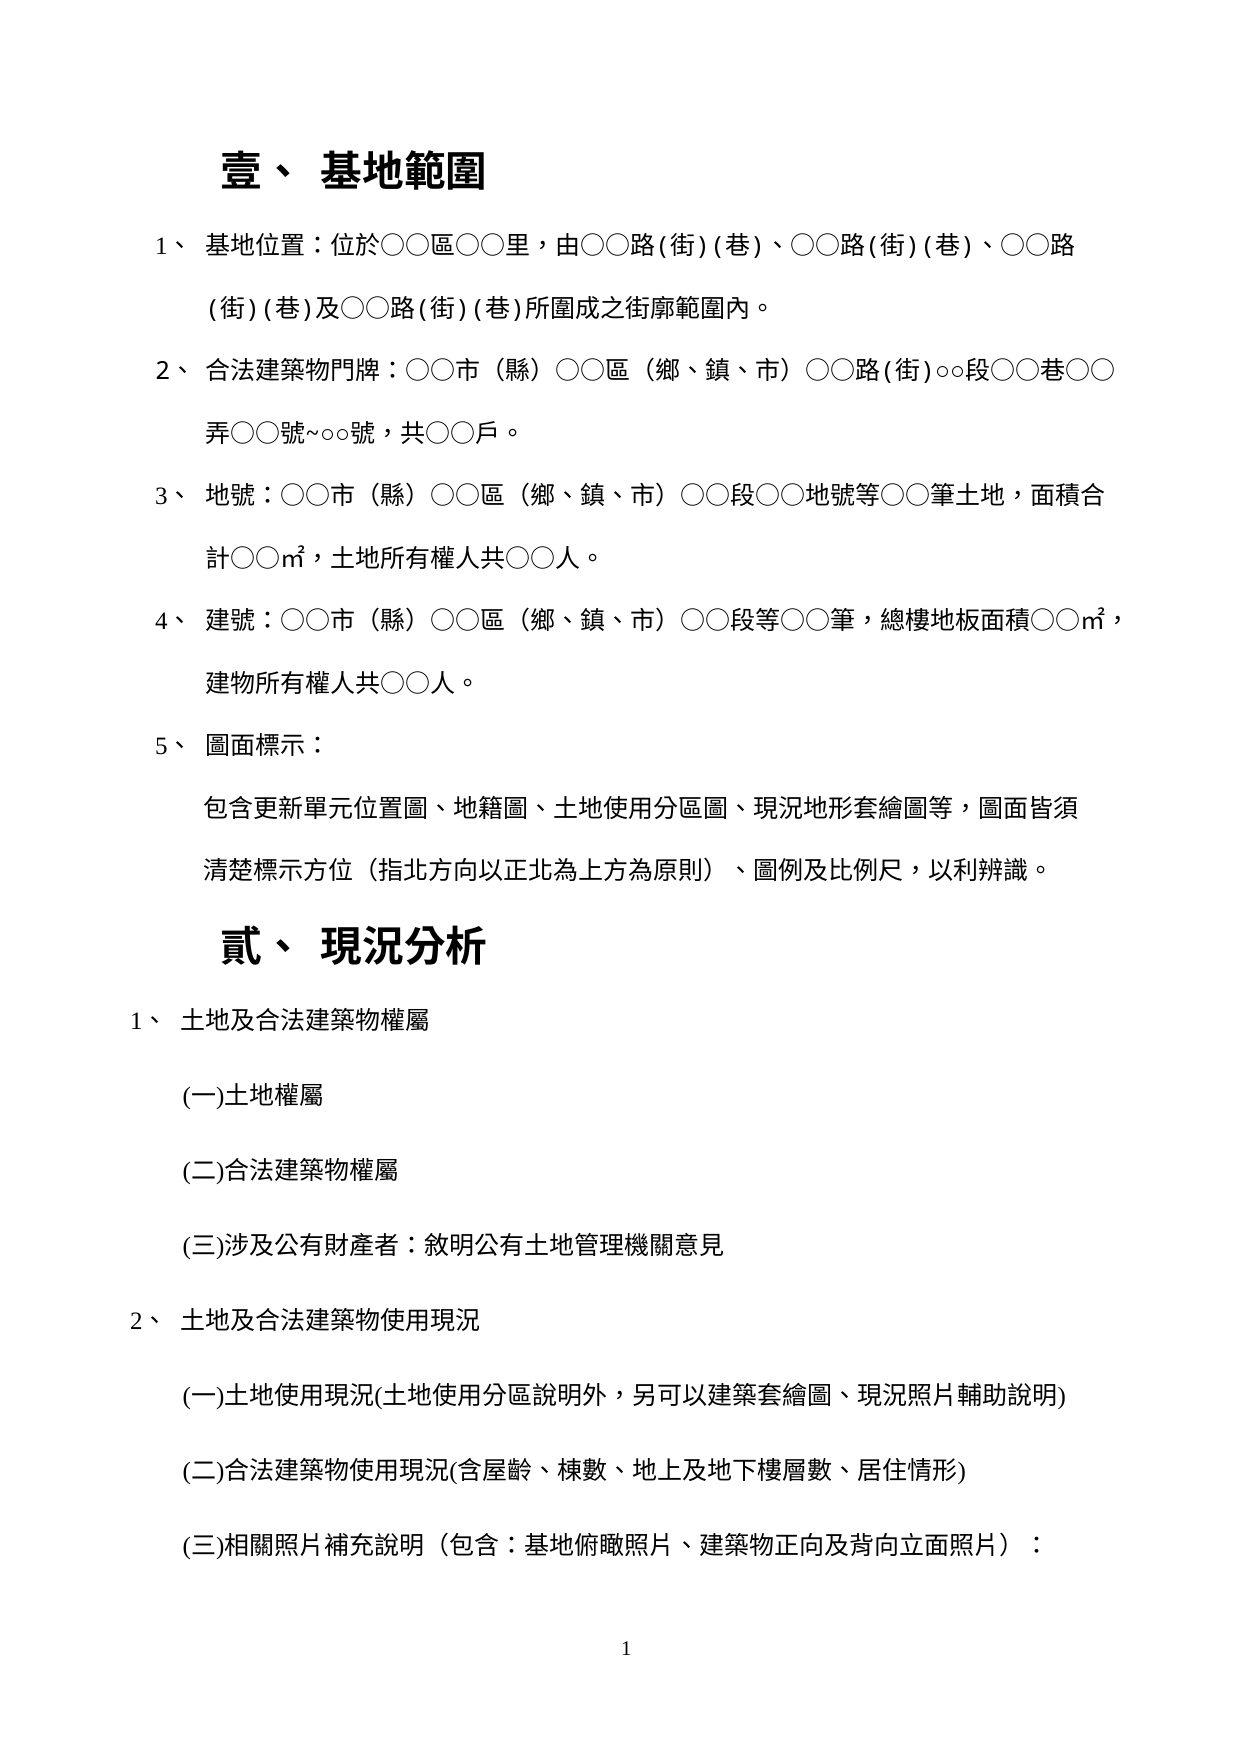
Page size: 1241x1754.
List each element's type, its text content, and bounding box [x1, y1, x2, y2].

list 基地範圍 [221, 127, 1122, 189]
list 土地及合法建築物使用現況 [130, 1277, 1097, 1339]
list 建號：○○市（縣）○○區（鄉、鎮、市）○○段等○○筆，總樓地板面積○○㎡，建物所有權人共○○人。 [155, 577, 1122, 702]
list 圖面標示： [155, 702, 1122, 764]
text (二)合法建築物使用現況(含屋齡、棟數、地上及地下樓層數、居住情形) [130, 1427, 1097, 1489]
list 合法建築物門牌：○○市（縣）○○區（鄉、鎮、市）○○路(街)○○段○○巷○○弄○○號~○○號，共○○戶。 [155, 327, 1122, 452]
text (二)合法建築物權屬 [130, 1127, 1097, 1189]
text (一)土地使用現況(土地使用分區說明外，另可以建築套繪圖、現況照片輔助說明) [130, 1352, 1097, 1414]
text (一)土地權屬 [130, 1052, 1097, 1114]
text 包含更新單元位置圖、地籍圖、土地使用分區圖、現況地形套繪圖等，圖面皆須清楚標示方位（指北方向以正北為上方為原則）、圖例及比例尺，以利辨識。 [204, 764, 1097, 889]
list 土地及合法建築物權屬 [130, 977, 1097, 1039]
text (三)涉及公有財產者：敘明公有土地管理機關意見 [130, 1202, 1097, 1264]
text (三)相關照片補充說明（包含：基地俯瞰照片、建築物正向及背向立面照片）： [130, 1502, 1097, 1564]
list 基地位置：位於○○區○○里，由○○路(街)(巷)、○○路(街)(巷)、○○路(街)(巷)及○○路(街)(巷)所圍成之街廓範圍內。 [155, 202, 1122, 327]
list 地號：○○市（縣）○○區（鄉、鎮、市）○○段○○地號等○○筆土地，面積合計○○㎡，土地所有權人共○○人。 [155, 452, 1122, 577]
list 現況分析 [221, 902, 1122, 964]
